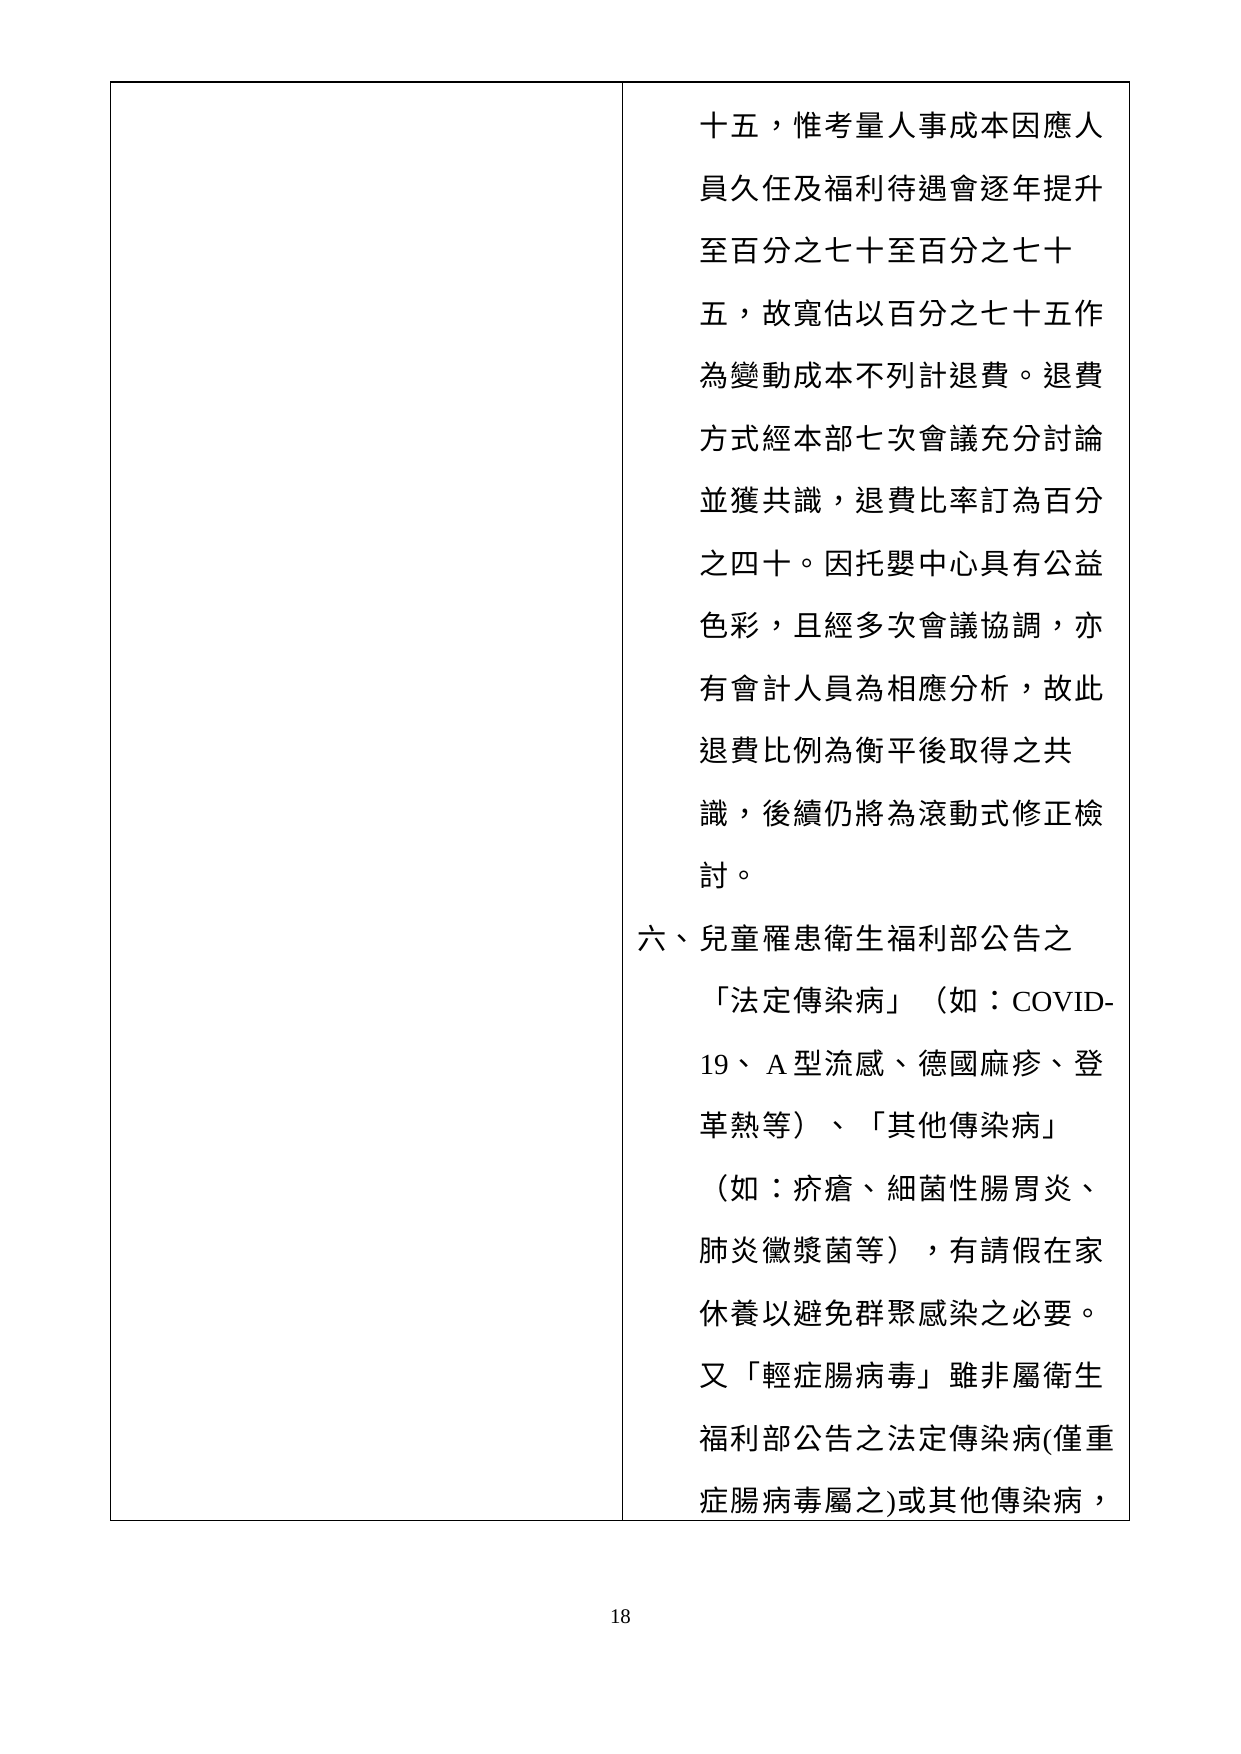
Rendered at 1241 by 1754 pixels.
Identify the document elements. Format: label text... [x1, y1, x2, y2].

table_cell 十五，惟考量人事成本因應人員久任及福利待遇會逐年提升至百分之七十至百分之七十五，故寬估以百分之七十五作為變動成本不列計退費。退費方式經本部七次會議充分討論並獲共識，退費比率訂為百分之四十。因托嬰中心具有公益色彩，且經多次會議協調，亦有會計人員為相應分析，故此退費比例為衡平後取得之共識，後續仍將為滾動式修正檢討。 六、兒童罹患衛生福利部公告之「法定傳染病」（如：COVID-19、A型流感、德國麻疹、登革熱等）、「其他傳染病」（如：疥瘡、細菌性腸胃炎、肺炎黴漿菌等），有請假在家休養以避免群聚感染之必要。又「輕症腸病毒」雖非屬衛生福利部公告之法定傳染病(僅重症腸病毒屬之)或其他傳染病， [623, 83, 1129, 1520]
table_cell [111, 83, 622, 1520]
